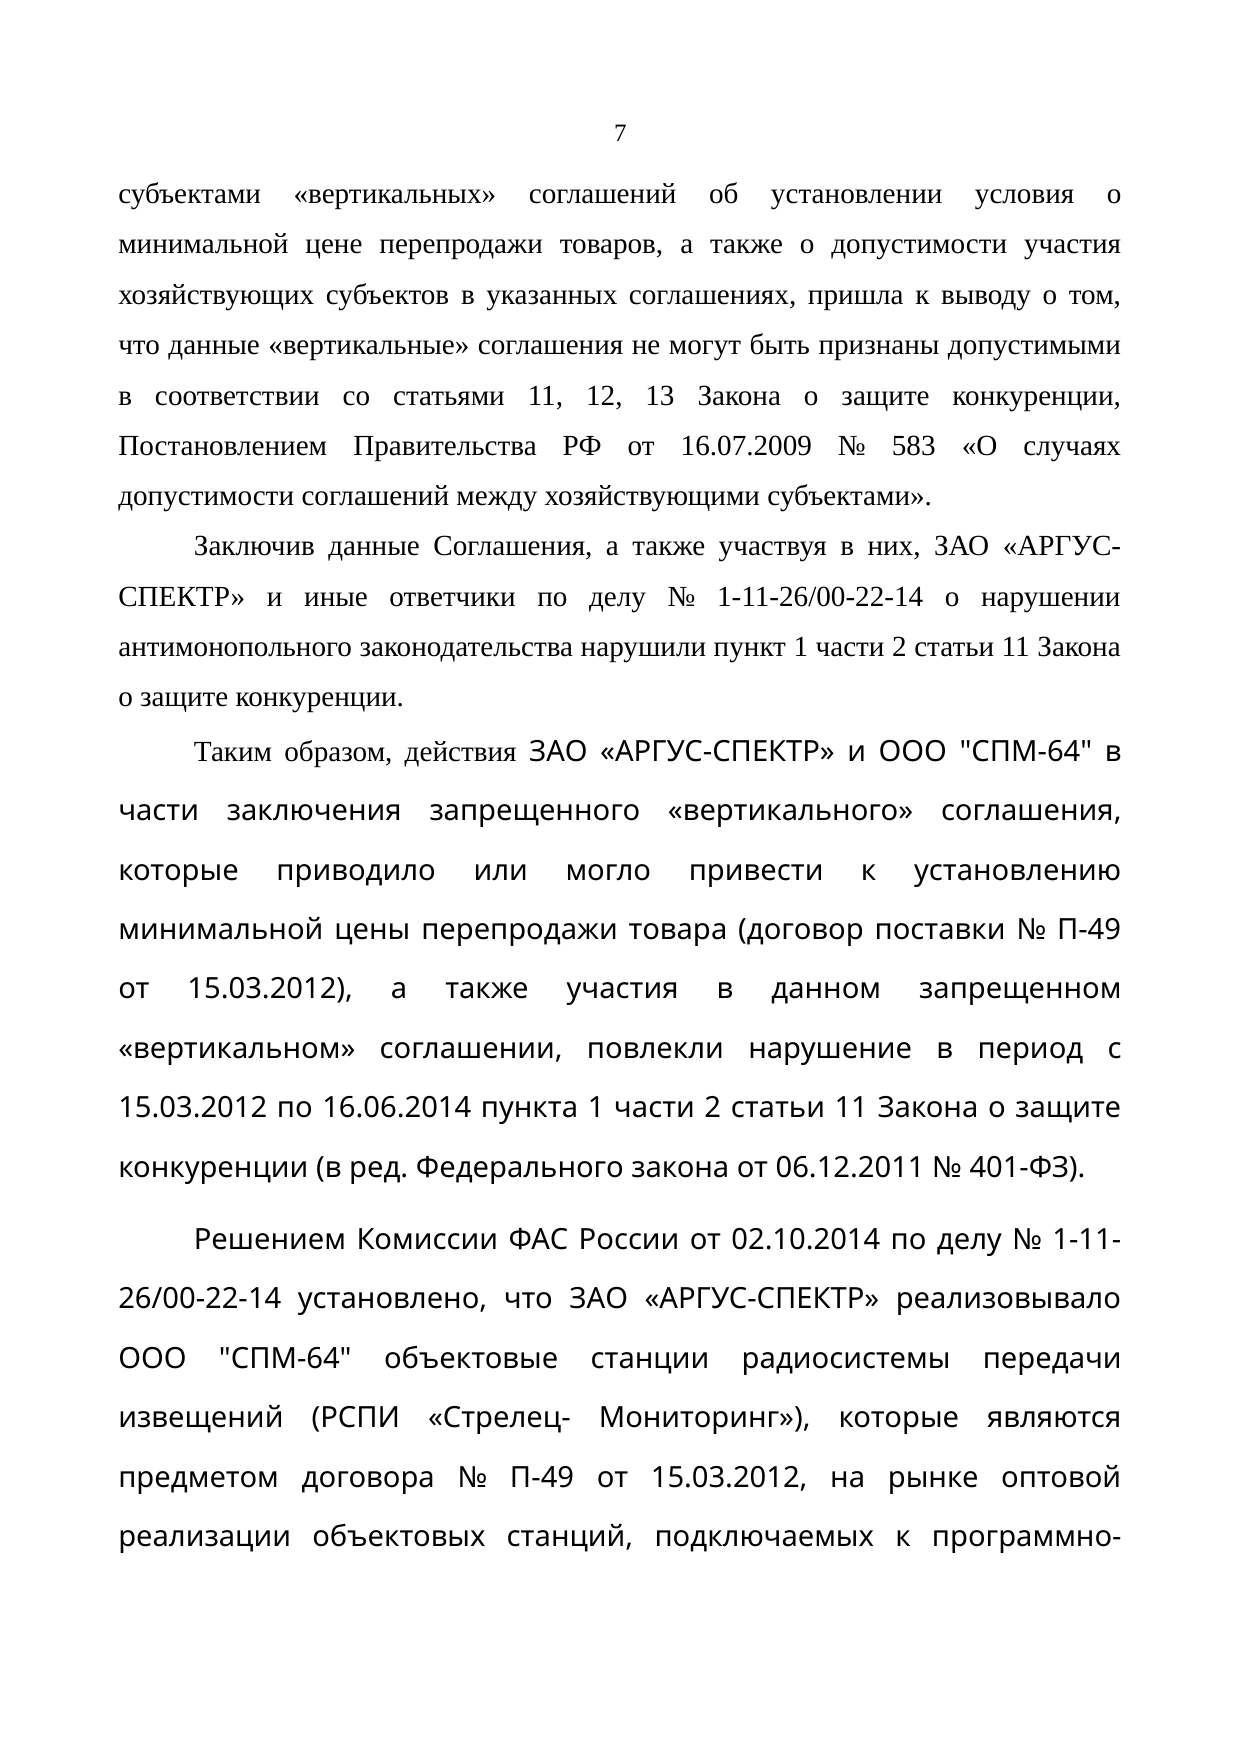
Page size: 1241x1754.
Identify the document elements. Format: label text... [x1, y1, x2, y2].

text Решением Комиссии ФАС России от 02.10.2014 по делу № 1-11-26/00-22-14 установлено, что ЗАО «АРГУС-СПЕКТР» реализовывало ООО "СПМ-64" объектовые станции радиосистемы передачи извещений (РСПИ «Стрелец- Мониторинг»), которые являются предметом договора № П-49 от 15.03.2012, на рынке оптовой реализации объектовых станций, подключаемых к программно- [118, 1218, 1122, 1555]
text Таким образом, действия ЗАО «АРГУС-СПЕКТР» и ООО "СПМ-64" в части заключения запрещенного «вертикального» соглашения, которые приводило или могло привести к установлению минимальной цены перепродажи товара (договор поставки № П-49 от 15.03.2012), а также участия в данном запрещенном «вертикальном» соглашении, повлекли нарушение в период с 15.03.2012 по 16.06.2014 пункта 1 части 2 статьи 11 Закона о защите конкуренции (в ред. Федерального закона от 06.12.2011 № 401-ФЗ). [118, 730, 1122, 1186]
text субъектами «вертикальных» соглашений об установлении условия о минимальной цене перепродажи товаров, а также о допустимости участия хозяйствующих субъектов в указанных соглашениях, пришла к выводу о том, что данные «вертикальные» соглашения не могут быть признаны допустимыми в соответствии со статьями 11, 12, 13 Закона о защите конкуренции, Постановлением Правительства РФ от 16.07.2009 № 583 «О случаях допустимости соглашений между хозяйствующими субъектами». [118, 176, 1122, 512]
text Заключив данные Соглашения, а также участвуя в них, ЗАО «АРГУС-СПЕКТР» и иные ответчики по делу № 1-11-26/00-22-14 о нарушении антимонопольного законодательства нарушили пункт 1 части 2 статьи 11 Закона о защите конкуренции. [118, 528, 1122, 713]
